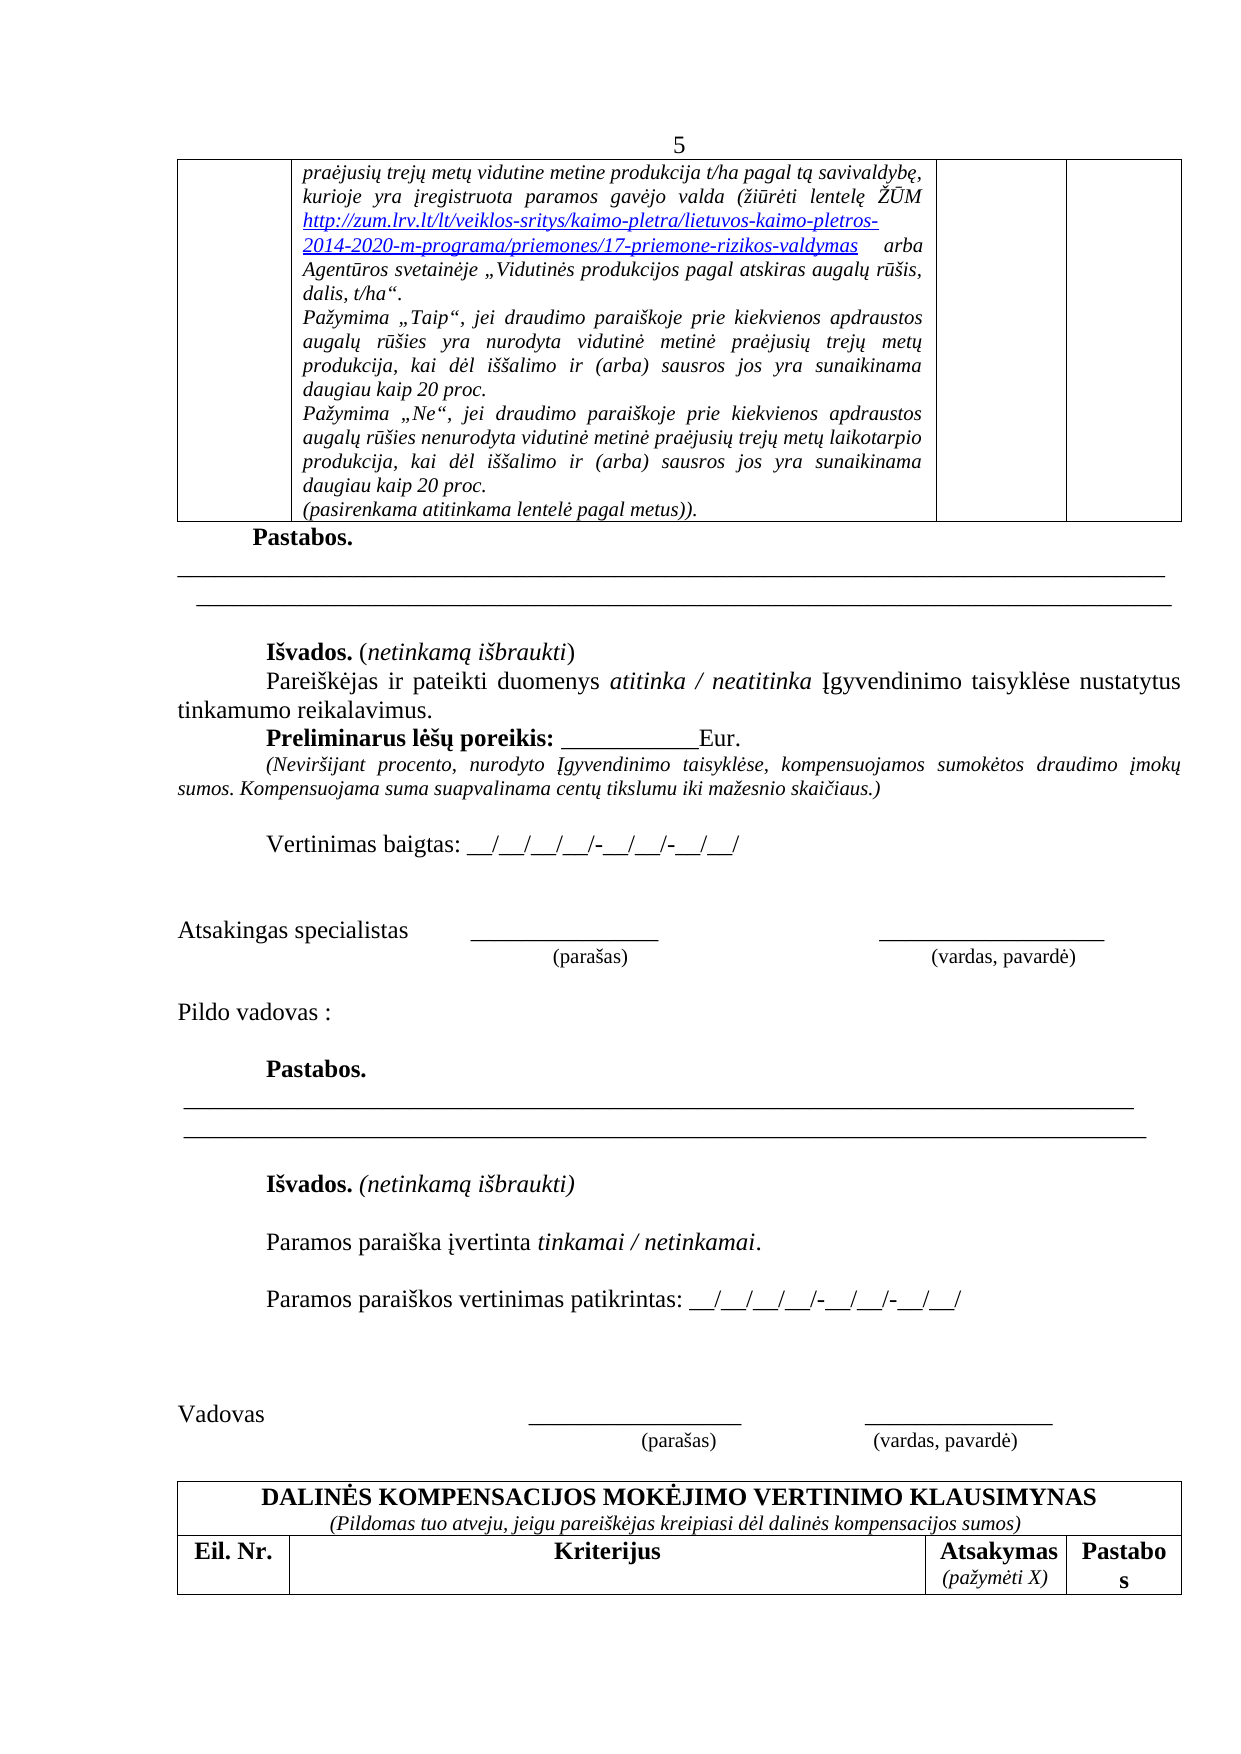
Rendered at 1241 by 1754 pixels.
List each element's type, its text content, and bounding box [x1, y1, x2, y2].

text Pastabos. [177, 522, 1181, 551]
table_cell [1067, 160, 1181, 521]
text _____________________________________________________________________________ [177, 1112, 1181, 1141]
table_cell Pastabos [1067, 1536, 1181, 1593]
table_cell [178, 160, 291, 521]
text Paramos paraiškos vertinimas patikrintas: __/__/__/__/-__/__/-__/__/ [177, 1284, 1162, 1313]
text Vadovas _________________ _______________ [177, 1399, 1181, 1428]
text Pastabos. [177, 1054, 1181, 1083]
text Išvados. (netinkamą išbraukti) [177, 637, 1190, 666]
text Pareiškėjas ir pateikti duomenys atitinka / neatitinka Įgyvendinimo taisyklėse nustatytus tinkamumo reikalavimus. [177, 666, 1181, 723]
table_cell [937, 160, 1066, 521]
text ____________________________________________________________________________ [177, 1083, 1181, 1112]
text Pildo vadovas : [177, 997, 1181, 1026]
text Išvados. (netinkamą išbraukti) [177, 1169, 1184, 1198]
table_cell Kriterijus [290, 1536, 925, 1593]
table_cell praėjusių trejų metų vidutine metine produkcija t/ha pagal tą savivaldybę, kurioje yra įregistruota paramos gavėjo valda (žiūrėti lentelę ŽŪM http://zum.lrv.lt/lt/veiklos-sritys/kaimo-pletra/lietuvos-kaimo-pletros-2014-2020-m-programa/priemones/17-priemone-rizikos-valdymas arba Agentūros svetainėje „Vidutinės produkcijos pagal atskiras augalų rūšis, dalis, t/ha“. Pažymima „Taip“, jei draudimo paraiškoje prie kiekvienos apdraustos augalų rūšies yra nurodyta vidutinė metinė praėjusių trejų metų produkcija, kai dėl iššalimo ir (arba) sausros jos yra sunaikinama daugiau kaip 20 proc. Pažymima „Ne“, jei draudimo paraiškoje prie kiekvienos apdraustos augalų rūšies nenurodyta vidutinė metinė praėjusių trejų metų laikotarpio produkcija, kai dėl iššalimo ir (arba) sausros jos yra sunaikinama daugiau kaip 20 proc. (pasirenkama atitinkama lentelė pagal metus)). [292, 160, 936, 521]
text (Neviršijant procento, nurodyto Įgyvendinimo taisyklėse, kompensuojamos sumokėtos draudimo įmokų sumos. Kompensuojama suma suapvalinama centų tikslumu iki mažesnio skaičiaus.) [177, 752, 1184, 800]
text ______________________________________________________________________________ [177, 580, 1191, 608]
text _______________________________________________________________________________ [177, 551, 1181, 580]
table_cell Eil. Nr. [178, 1536, 289, 1593]
text Preliminarus lėšų poreikis: ___________Eur. [177, 723, 1184, 752]
table_cell Atsakymas (pažymėti X) [926, 1536, 1066, 1593]
text (parašas) (vardas, pavardė) [177, 944, 1161, 968]
text (parašas) (vardas, pavardė) [177, 1428, 1181, 1452]
text Vertinimas baigtas: __/__/__/__/-__/__/-__/__/ [177, 829, 1181, 858]
table_header DALINĖS KOMPENSACIJOS MOKĖJIMO VERTINIMO KLAUSIMYNAS (Pildomas tuo atveju, jeigu pareiškėjas kreipiasi dėl dalinės kompensacijos sumos) [178, 1482, 1181, 1535]
text Paramos paraiška įvertinta tinkamai / netinkamai. [177, 1227, 1181, 1256]
text Atsakingas specialistas _______________ __________________ [177, 915, 1161, 944]
